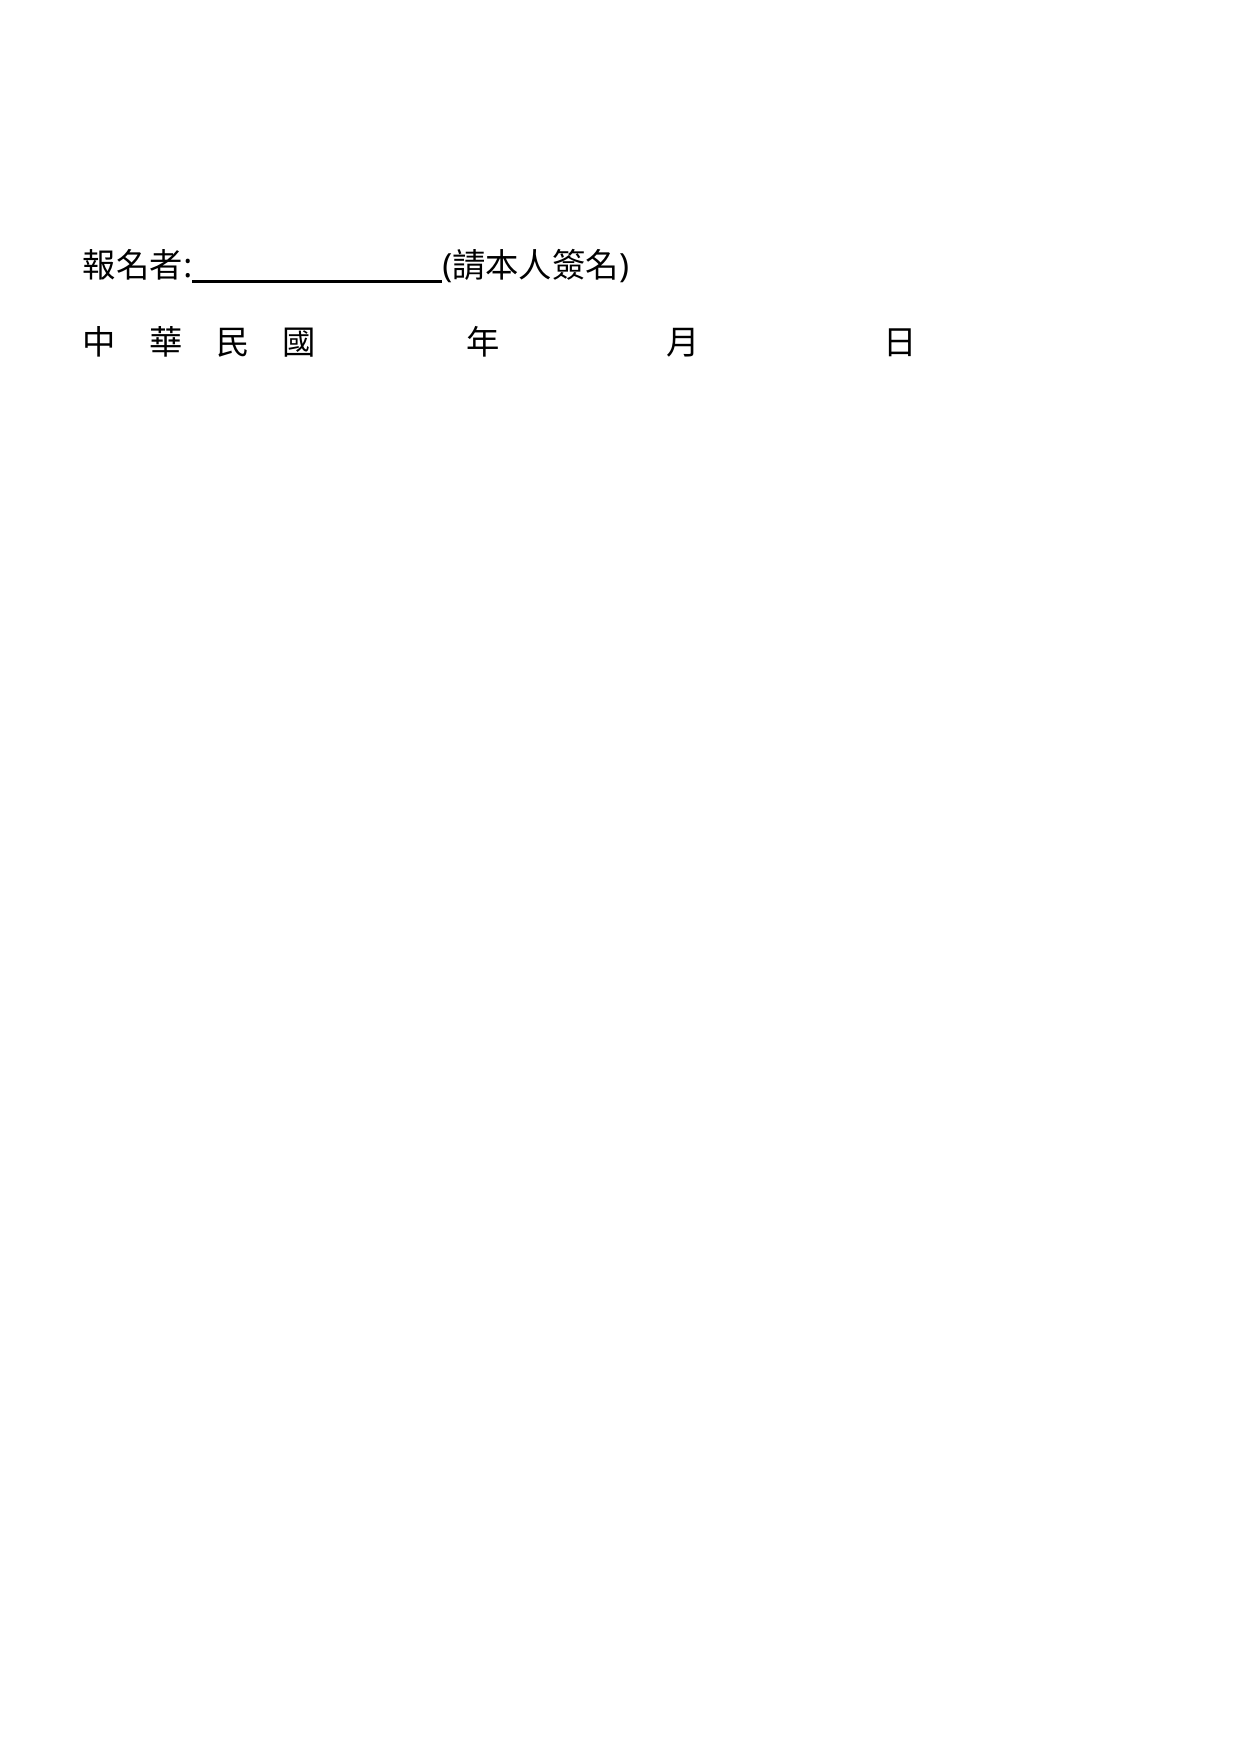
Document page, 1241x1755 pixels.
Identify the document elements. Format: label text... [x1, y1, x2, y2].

text 報名者: (請本人簽名) [83, 239, 1182, 287]
text 中 華 民 國 年 月 日 [83, 316, 1182, 364]
